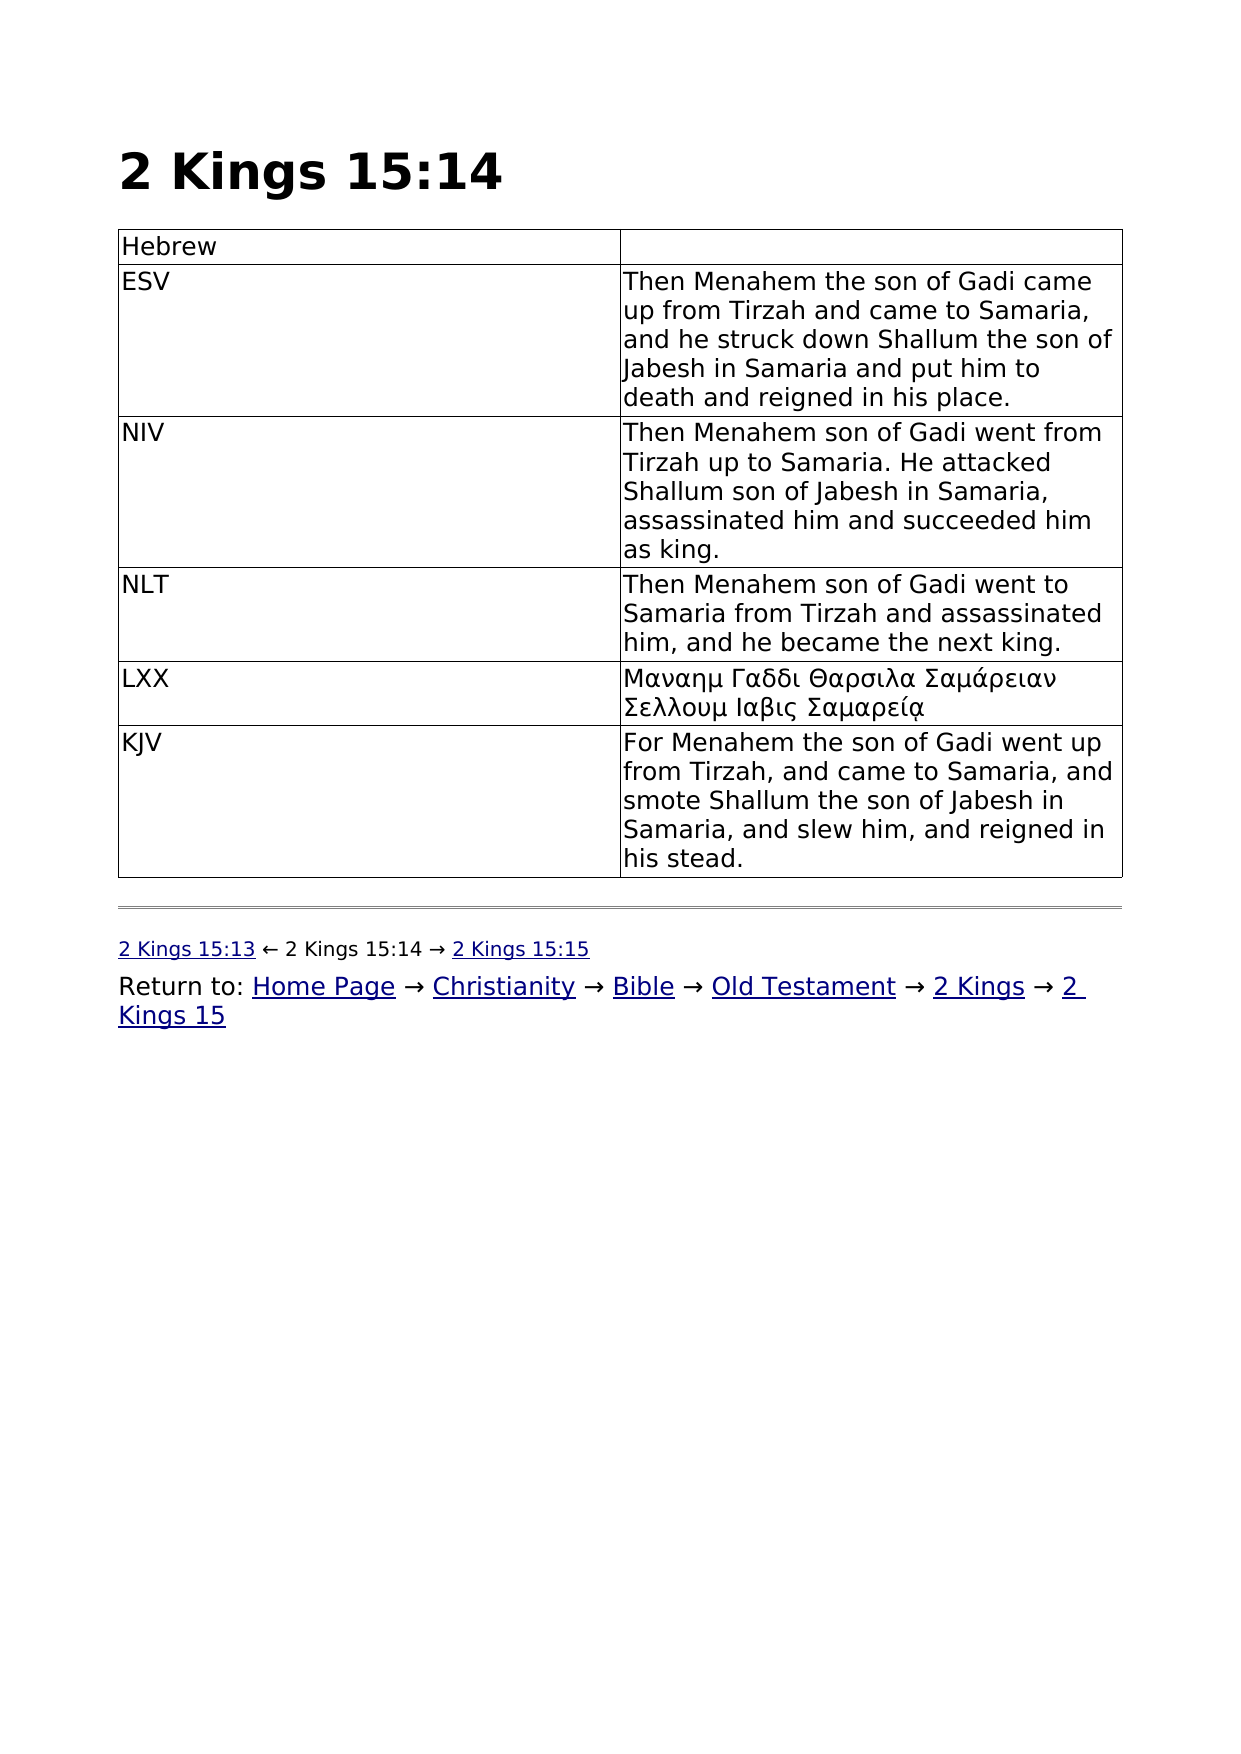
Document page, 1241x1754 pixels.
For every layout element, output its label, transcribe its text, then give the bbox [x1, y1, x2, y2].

table_cell NIV [119, 417, 620, 567]
table_cell KJV [119, 726, 620, 877]
text Return to: Home Page → Christianity → Bible → Old Testament → 2 Kings → 2 Kings 15 [118, 972, 1122, 1030]
table_cell Then Menahem the son of Gadi came up from Tirzah and came to Samaria, and he struck down Shallum the son of Jabesh in Samaria and put him to death and reigned in his place. [621, 265, 1122, 416]
table_header Hebrew [119, 230, 620, 264]
table_cell NLT [119, 568, 620, 661]
table_cell Μαναημ Γαδδι Θαρσιλα Σαμάρειαν Σελλουμ Ιαβις Σαμαρείᾳ [621, 662, 1122, 725]
table_cell LXX [119, 662, 620, 725]
table_cell Then Menahem son of Gadi went from Tirzah up to Samaria. He attacked Shallum son of Jabesh in Samaria, assassinated him and succeeded him as king. [621, 417, 1122, 567]
text 2 Kings 15:13 ← 2 Kings 15:14 → 2 Kings 15:15 [118, 938, 1122, 972]
table_header [621, 230, 1122, 264]
table_cell ESV [119, 265, 620, 416]
table_cell For Menahem the son of Gadi went up from Tirzah, and came to Samaria, and smote Shallum the son of Jabesh in Samaria, and slew him, and reigned in his stead. [621, 726, 1122, 877]
table_cell Then Menahem son of Gadi went to Samaria from Tirzah and assassinated him, and he became the next king. [621, 568, 1122, 661]
subtitle 2 Kings 15:14 [118, 143, 1122, 201]
